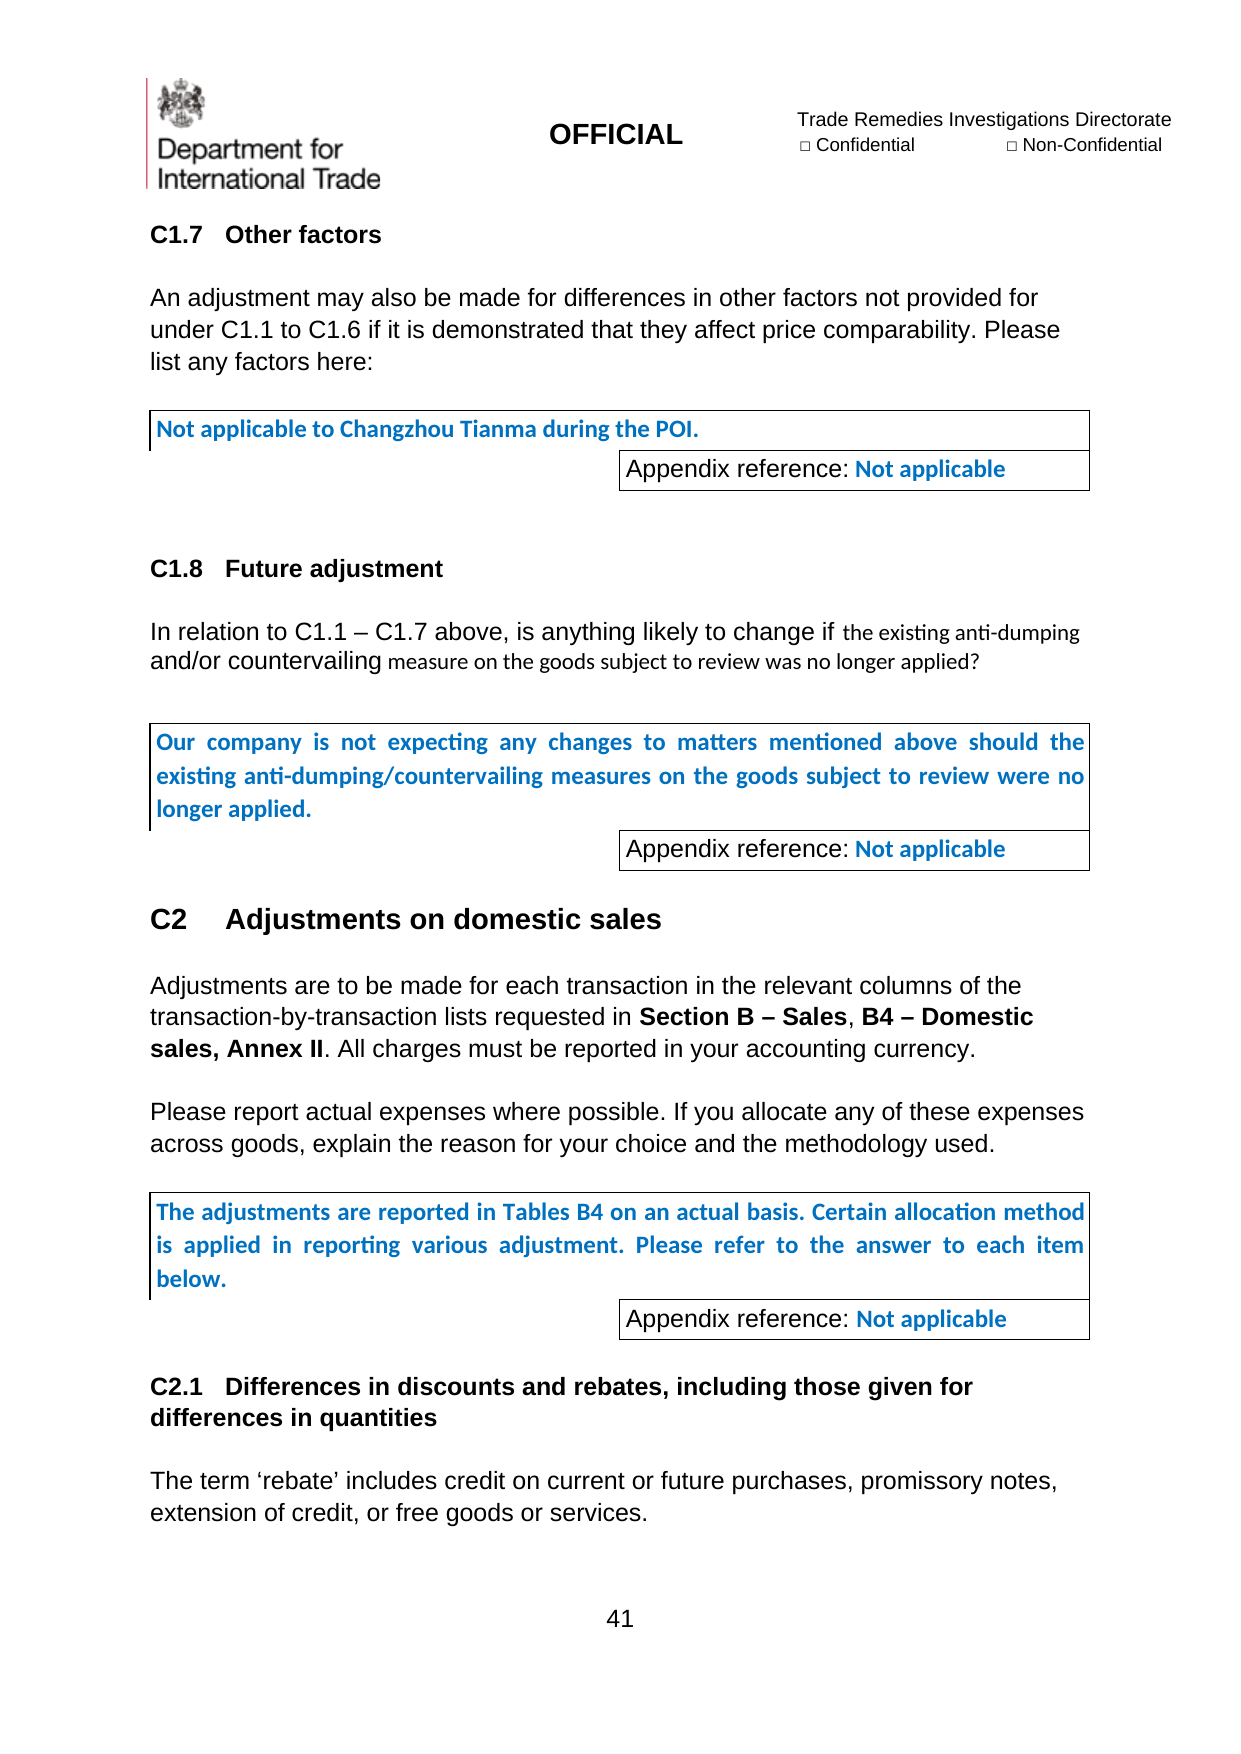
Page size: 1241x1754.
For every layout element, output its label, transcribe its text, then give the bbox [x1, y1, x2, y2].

table_cell [150, 1300, 619, 1339]
text The term ‘rebate’ includes credit on current or future purchases, promissory notes, extension of credit, or free goods or services. [150, 1466, 1090, 1527]
table_cell [150, 451, 619, 489]
text An adjustment may also be made for differences in other factors not provided for under C1.1 to C1.6 if it is demonstrated that they affect price comparability. Please list any factors here: [150, 283, 1090, 375]
subtitle C2.1 Differences in discounts and rebates, including those given for differences in quantities [150, 1372, 1090, 1432]
table_cell Appendix reference: Not applicable [620, 1300, 1089, 1339]
table_cell Appendix reference: Not applicable [620, 831, 1089, 870]
table_header The adjustments are reported in Tables B4 on an actual basis. Certain allocation method is applied in reporting various adjustment. Please refer to the answer to each item below. [151, 1193, 1089, 1299]
subtitle C1.7 Other factors [150, 220, 1090, 249]
subtitle C2 Adjustments on domestic sales [150, 902, 1090, 936]
subtitle C1.8 Future adjustment [150, 554, 1090, 582]
table_cell [150, 831, 619, 870]
table_header Our company is not expecting any changes to matters mentioned above should the existing anti-dumping/countervailing measures on the goods subject to review were no longer applied. [151, 724, 1089, 830]
text In relation to C1.1 – C1.7 above, is anything likely to change if the existing anti-dumping and/or countervailing measure on the goods subject to review was no longer applied? [150, 617, 1090, 675]
table_header Not applicable to Changzhou Tianma during the POI. [151, 411, 1089, 449]
text Please report actual expenses where possible. If you allocate any of these expenses across goods, explain the reason for your choice and the methodology used. [150, 1097, 1090, 1157]
text Adjustments are to be made for each transaction in the relevant columns of the transaction-by-transaction lists requested in Section B – Sales, B4 – Domestic sales, Annex II. All charges must be reported in your accounting currency. [150, 971, 1090, 1063]
table_cell Appendix reference: Not applicable [620, 451, 1089, 489]
